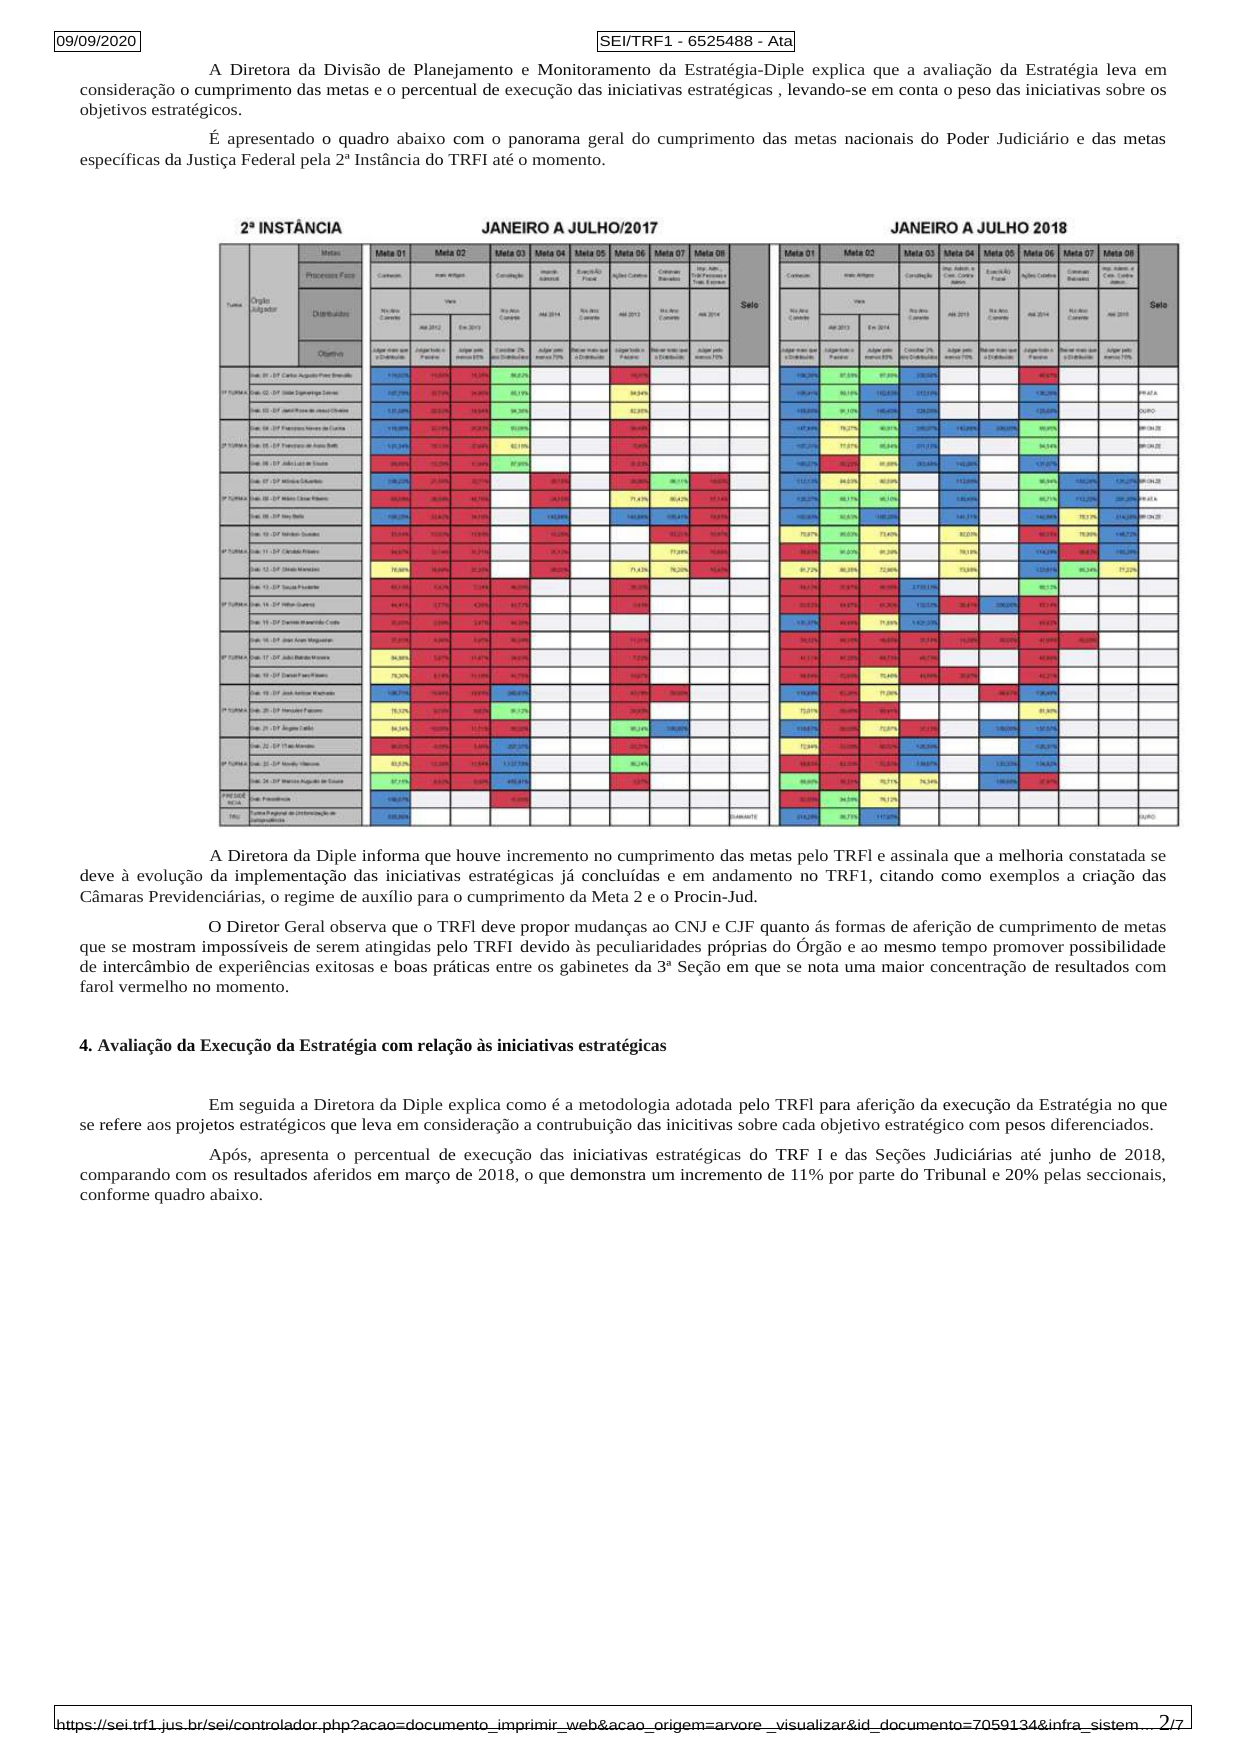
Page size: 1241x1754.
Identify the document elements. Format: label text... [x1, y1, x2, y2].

subtitle Avaliação da Execução da Estratégia com relação às iniciativas estratégicas [79, 1034, 1192, 1055]
text É apresentado o quadro abaixo com o panorama geral do cumprimento das metas nacionais do Poder Judiciário e das metas específicas da Justiça Federal pela 2ª Instância do TRFI até o momento. [79, 129, 1167, 169]
text A Diretora da Diple informa que houve incremento no cumprimento das metas pelo TRFl e assinala que a melhoria constatada se deve à evolução da implementação das iniciativas estratégicas já concluídas e em andamento no TRF1, citando como exemplos a criação das Câmaras Previdenciárias, o regime de auxílio para o cumprimento da Meta 2 e o Procin-Jud. [79, 846, 1167, 906]
text O Diretor Geral observa que o TRFl deve propor mudanças ao CNJ e CJF quanto ás formas de aferição de cumprimento de metas que se mostram impossíveis de serem atingidas pelo TRFI devido às peculiaridades próprias do Órgão e ao mesmo tempo promover possibilidade de intercâmbio de experiências exitosas e boas práticas entre os gabinetes da 3ª Seção em que se nota uma maior concentração de resultados com farol vermelho no momento. [79, 916, 1167, 996]
text Após, apresenta o percentual de execução das iniciativas estratégicas do TRF I e das Seções Judiciárias até junho de 2018, comparando com os resultados aferidos em março de 2018, o que demonstra um incremento de 11% por parte do Tribunal e 20% pelas seccionais, conforme quadro abaixo. [79, 1144, 1166, 1204]
text A Diretora da Divisão de Planejamento e Monitoramento da Estratégia-Diple explica que a avaliação da Estratégia leva em consideração o cumprimento das metas e o percentual de execução das iniciativas estratégicas , levando-se em conta o peso das iniciativas sobre os objetivos estratégicos. [79, 59, 1167, 119]
picture [216, 217, 1185, 829]
text Em seguida a Diretora da Diple explica como é a metodologia adotada pelo TRFl para aferição da execução da Estratégia no que se refere aos projetos estratégicos que leva em consideração a contrubuição das inicitivas sobre cada objetivo estratégico com pesos diferenciados. [79, 1094, 1167, 1134]
